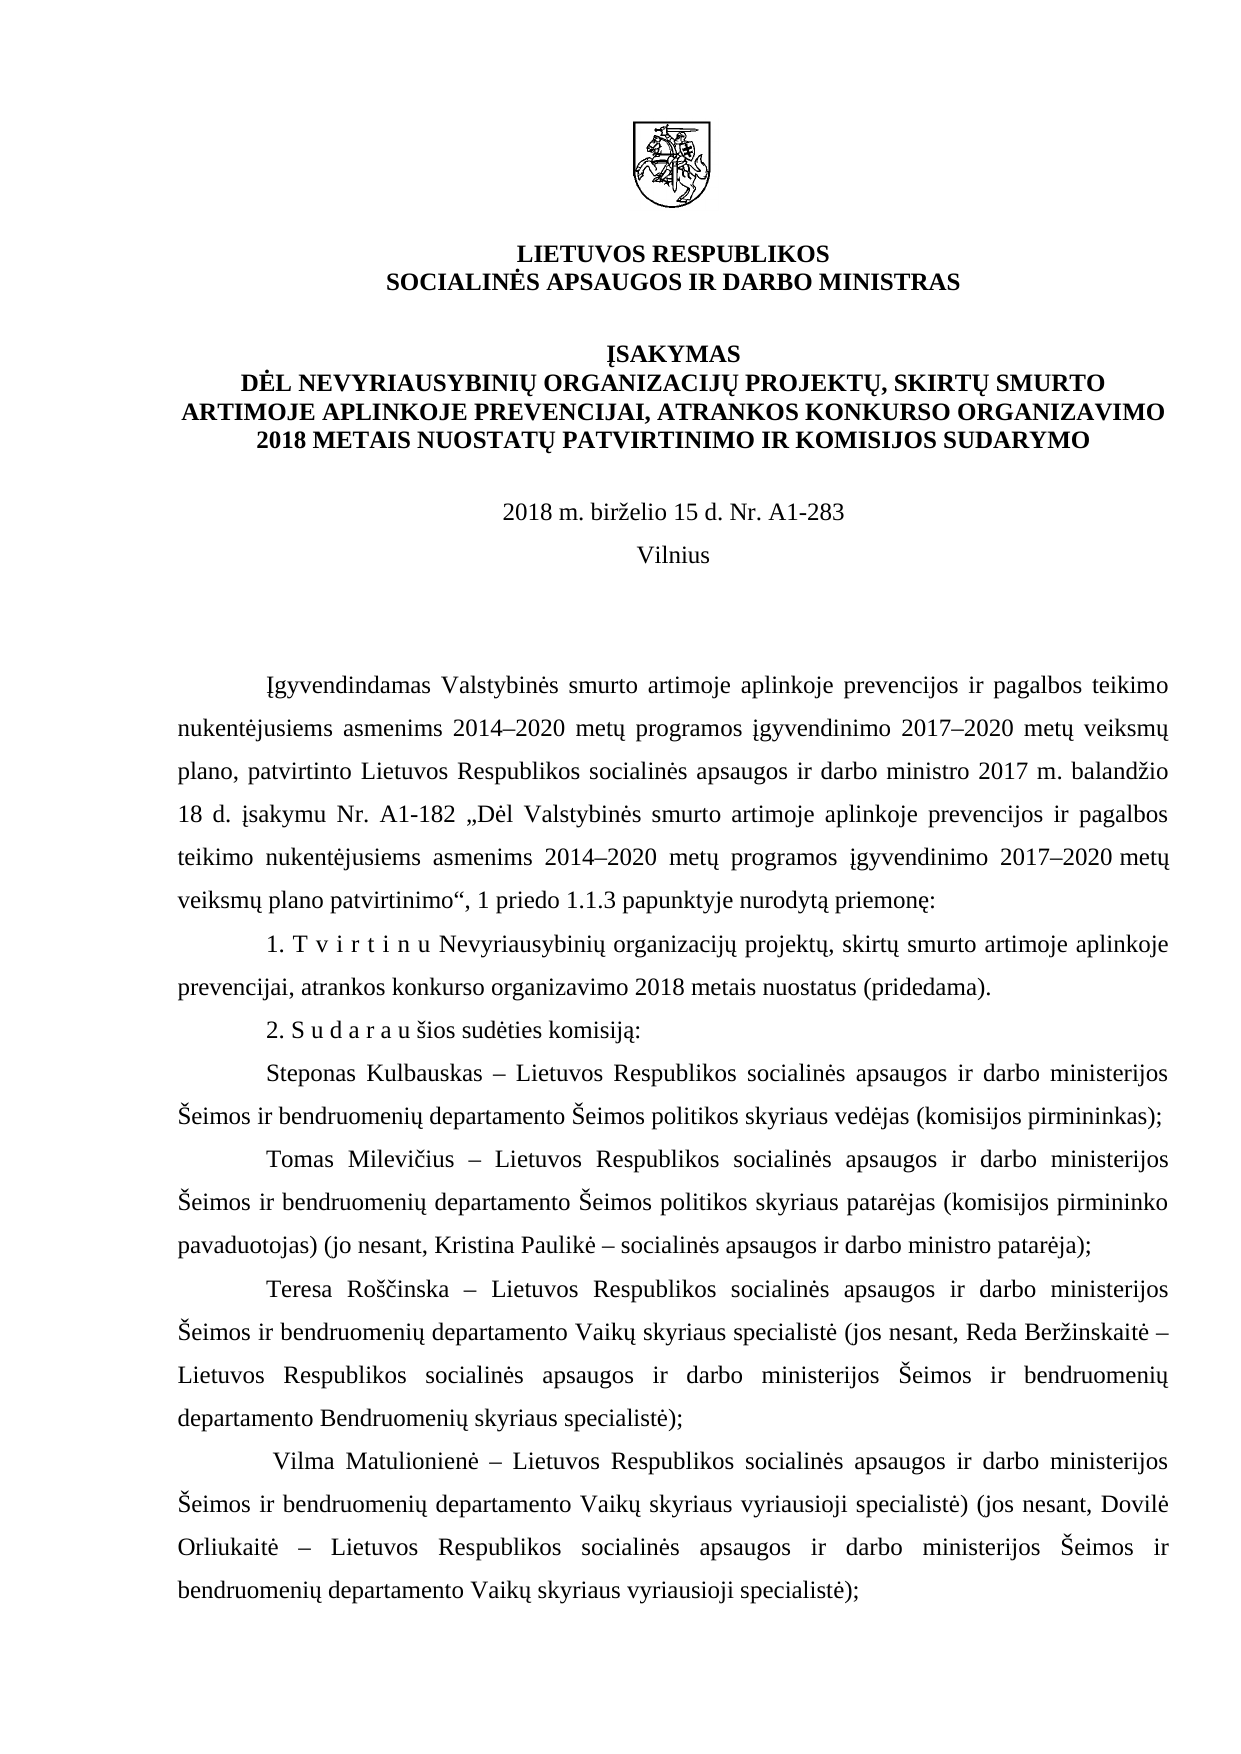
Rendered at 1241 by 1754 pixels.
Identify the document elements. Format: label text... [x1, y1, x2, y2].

text 2. S u d a r a u šios sudėties komisiją: [177, 1015, 1169, 1044]
text SOCIALINĖS APSAUGOS IR DARBO MINISTRAS [177, 267, 1169, 296]
text Steponas Kulbauskas – Lietuvos Respublikos socialinės apsaugos ir darbo ministerijos Šeimos ir bendruomenių departamento Šeimos politikos skyriaus vedėjas (komisijos pirmininkas); [177, 1058, 1169, 1130]
text 1. T v i r t i n u Nevyriausybinių organizacijų projektų, skirtų smurto artimoje aplinkoje prevencijai, atrankos konkurso organizavimo 2018 metais nuostatus (pridedama). [177, 929, 1169, 1001]
text 2018 m. birželio 15 d. Nr. A1-283 [177, 497, 1169, 526]
text DĖL NEVYRIAUSYBINIŲ ORGANIZACIJŲ PROJEKTŲ, SKIRTŲ SMURTO ARTIMOJE APLINKOJE PREVENCIJAI, ATRANKOS KONKURSO ORGANIZAVIMO 2018 METAIS NUOSTATŲ PATVIRTINIMO IR KOMISIJOS SUDARYMO [177, 368, 1169, 454]
text LIETUVOS RESPUBLIKOS [177, 239, 1169, 267]
text Teresa Roščinska – Lietuvos Respublikos socialinės apsaugos ir darbo ministerijos Šeimos ir bendruomenių departamento Vaikų skyriaus specialistė (jos nesant, Reda Beržinskaitė – Lietuvos Respublikos socialinės apsaugos ir darbo ministerijos Šeimos ir bendruomenių departamento Bendruomenių skyriaus specialistė); [177, 1274, 1169, 1432]
text Tomas Milevičius – Lietuvos Respublikos socialinės apsaugos ir darbo ministerijos Šeimos ir bendruomenių departamento Šeimos politikos skyriaus patarėjas (komisijos pirmininko pavaduotojas) (jo nesant, Kristina Paulikė – socialinės apsaugos ir darbo ministro patarėja); [177, 1144, 1169, 1259]
text Vilma Matulionienė – Lietuvos Respublikos socialinės apsaugos ir darbo ministerijos Šeimos ir bendruomenių departamento Vaikų skyriaus vyriausioji specialistė) (jos nesant, Dovilė Orliukaitė – Lietuvos Respublikos socialinės apsaugos ir darbo ministerijos Šeimos ir bendruomenių departamento Vaikų skyriaus vyriausioji specialistė); [177, 1446, 1169, 1604]
text ĮSAKYMAS [177, 339, 1169, 368]
text Vilnius [177, 541, 1169, 569]
text Įgyvendindamas Valstybinės smurto artimoje aplinkoje prevencijos ir pagalbos teikimo nukentėjusiems asmenims 2014–2020 metų programos įgyvendinimo 2017–2020 metų veiksmų plano, patvirtinto Lietuvos Respublikos socialinės apsaugos ir darbo ministro 2017 m. balandžio 18 d. įsakymu Nr. A1-182 „Dėl Valstybinės smurto artimoje aplinkoje prevencijos ir pagalbos teikimo nukentėjusiems asmenims 2014–2020 metų programos įgyvendinimo 2017–2020 metų veiksmų plano patvirtinimo“, 1 priedo 1.1.3 papunktyje nurodytą priemonę: [177, 670, 1169, 914]
